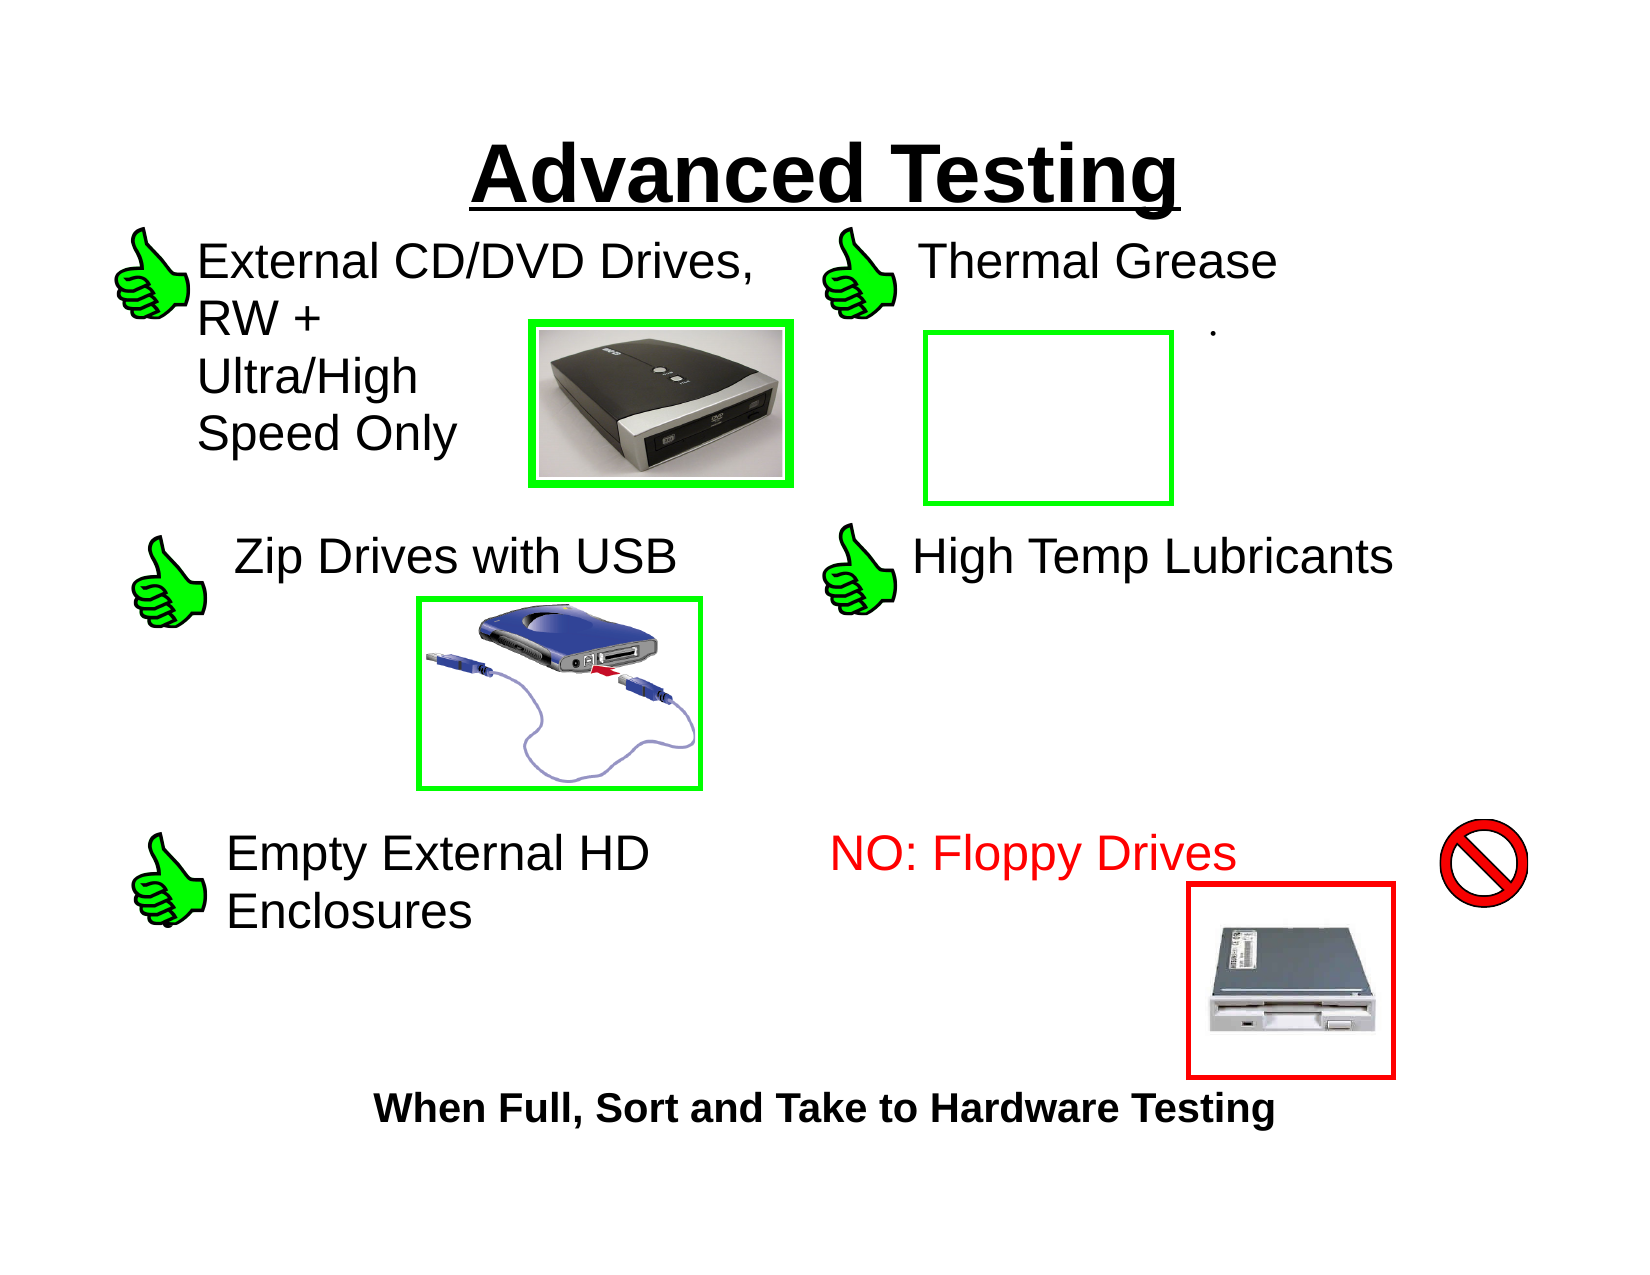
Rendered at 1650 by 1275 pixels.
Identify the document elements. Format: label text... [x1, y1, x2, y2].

picture [1194, 889, 1389, 1072]
table_cell NO: Floppy Drives [825, 818, 1532, 1084]
picture [820, 224, 901, 329]
table_cell Zip Drives with USB [117, 521, 825, 818]
picture [1439, 819, 1529, 908]
picture [129, 830, 211, 935]
table_header Advanced Testing [117, 118, 1532, 225]
picture [129, 533, 211, 638]
table_cell External CD/DVD Drives, RW + Ultra/High Speed Only [117, 225, 825, 521]
table_cell High Temp Lubricants [825, 521, 1532, 818]
picture [424, 604, 696, 783]
picture [820, 520, 901, 625]
text When Full, Sort and Take to Hardware Testing [118, 1084, 1532, 1132]
table_cell Thermal Grease [825, 225, 1532, 521]
table_cell Empty External HD Enclosures [117, 818, 825, 1084]
picture [112, 224, 194, 329]
picture [539, 330, 783, 477]
